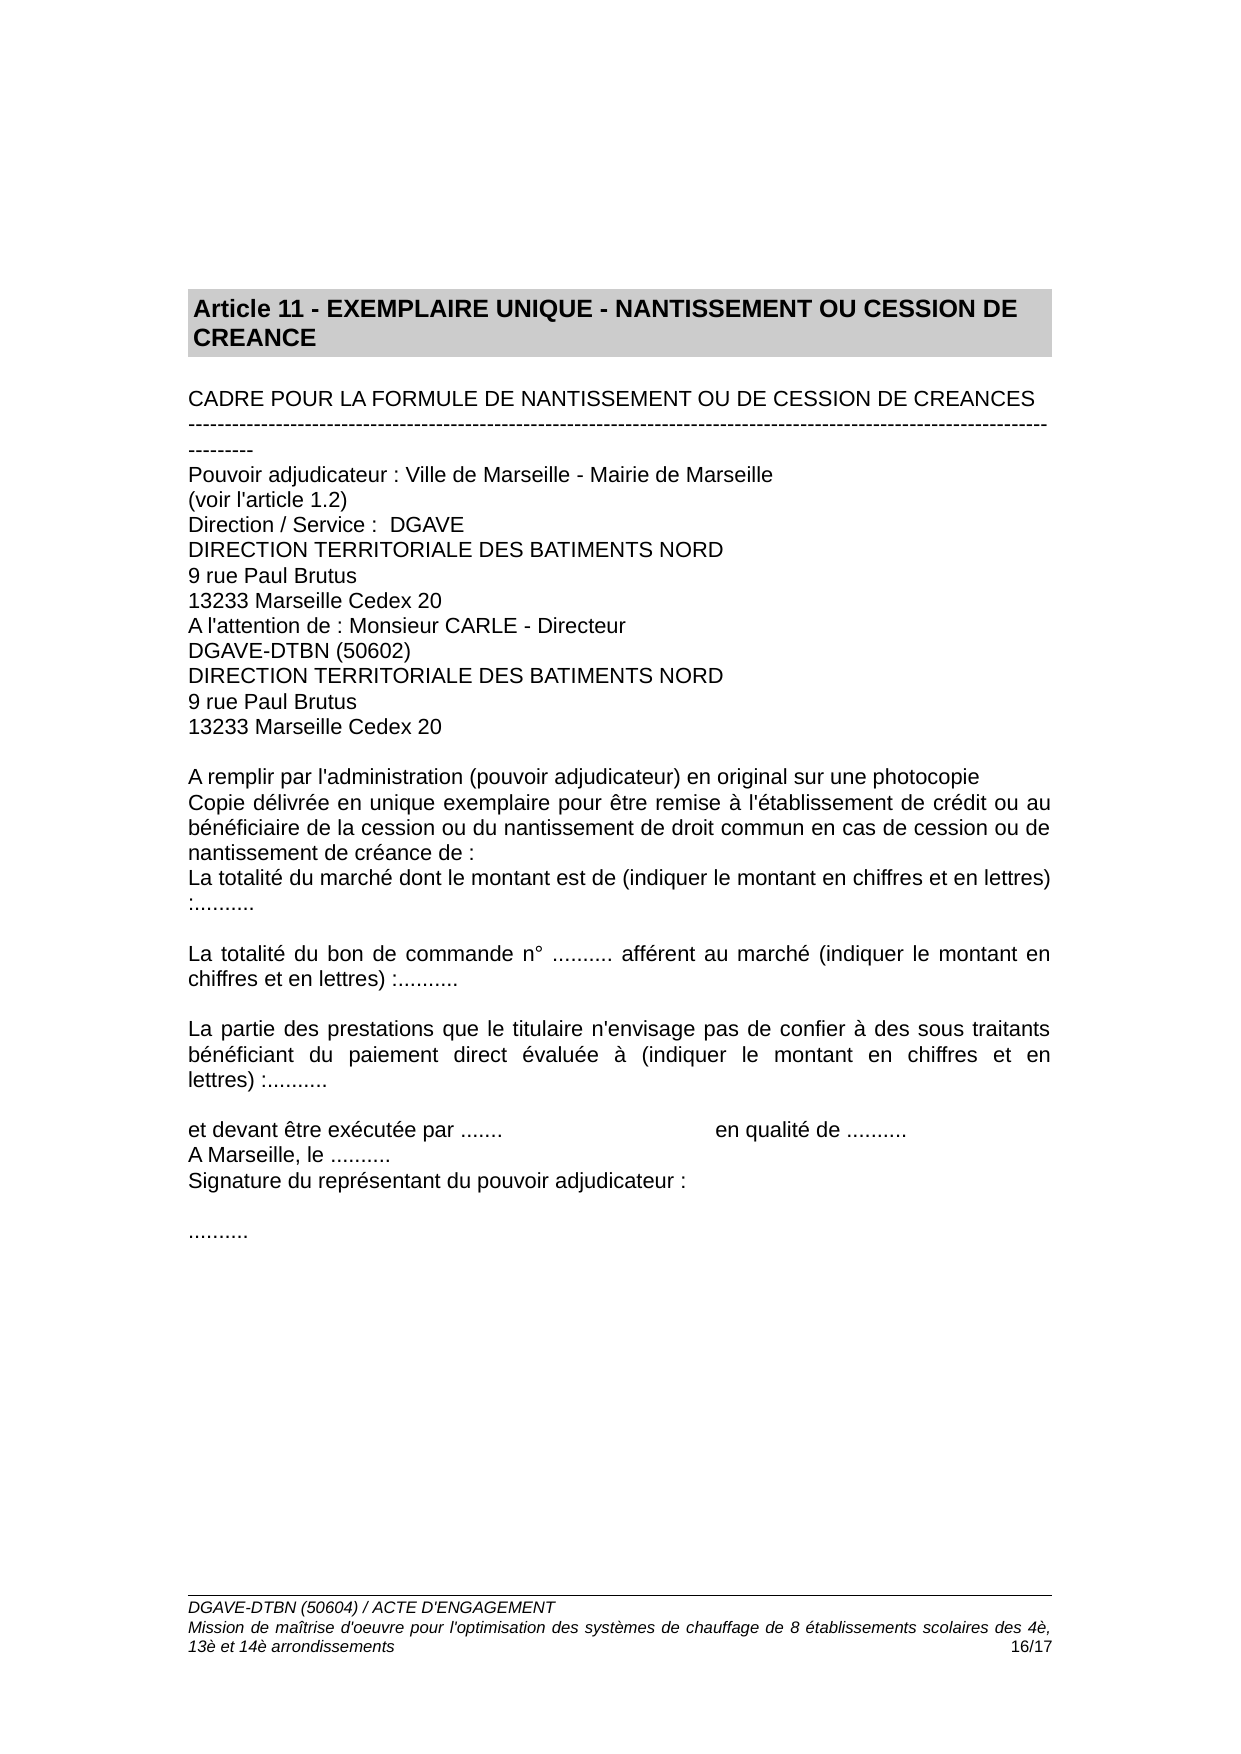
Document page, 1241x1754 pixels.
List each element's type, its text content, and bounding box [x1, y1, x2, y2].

text 9 rue Paul Brutus [188, 562, 1052, 588]
text 13233 Marseille Cedex 20 [188, 714, 1052, 739]
text Direction / Service : DGAVE [188, 512, 1052, 537]
text Pouvoir adjudicateur : Ville de Marseille - Mairie de Marseille [188, 462, 1052, 487]
text La partie des prestations que le titulaire n'envisage pas de confier à des sous traitants bénéficiant du paiement direct évaluée à (indiquer le montant en chiffres et en lettres) :.......... [188, 1016, 1052, 1092]
text La totalité du marché dont le montant est de (indiquer le montant en chiffres et en lettres) :.......... [188, 865, 1052, 915]
text 9 rue Paul Brutus [188, 688, 1052, 714]
text et devant être exécutée par ....... en qualité de .......... [188, 1117, 1052, 1142]
text CADRE POUR LA FORMULE DE NANTISSEMENT OU DE CESSION DE CREANCES [188, 386, 1052, 411]
text A Marseille, le .......... [188, 1142, 1052, 1167]
text A remplir par l'administration (pouvoir adjudicateur) en original sur une photocopie [188, 764, 1052, 789]
text A l'attention de : Monsieur CARLE - Directeur [188, 613, 1052, 638]
text DIRECTION TERRITORIALE DES BATIMENTS NORD [188, 537, 1052, 562]
text DIRECTION TERRITORIALE DES BATIMENTS NORD [188, 663, 1052, 688]
text ------------------------------------------------------------------------------------------------------------------------------- [188, 411, 1052, 462]
subtitle EXEMPLAIRE UNIQUE - NANTISSEMENT OU CESSION DE CREANCE [190, 291, 1050, 354]
text .......... [188, 1218, 1052, 1243]
text Copie délivrée en unique exemplaire pour être remise à l'établissement de crédit ou au bénéficiaire de la cession ou du nantissement de droit commun en cas de cession ou de nantissement de créance de : [188, 789, 1052, 865]
text 13233 Marseille Cedex 20 [188, 588, 1052, 613]
text La totalité du bon de commande n° .......... afférent au marché (indiquer le montant en chiffres et en lettres) :.......... [188, 941, 1052, 991]
text DGAVE-DTBN (50602) [188, 638, 1052, 663]
text (voir l'article 1.2) [188, 487, 1052, 512]
text Signature du représentant du pouvoir adjudicateur : [188, 1167, 1052, 1193]
